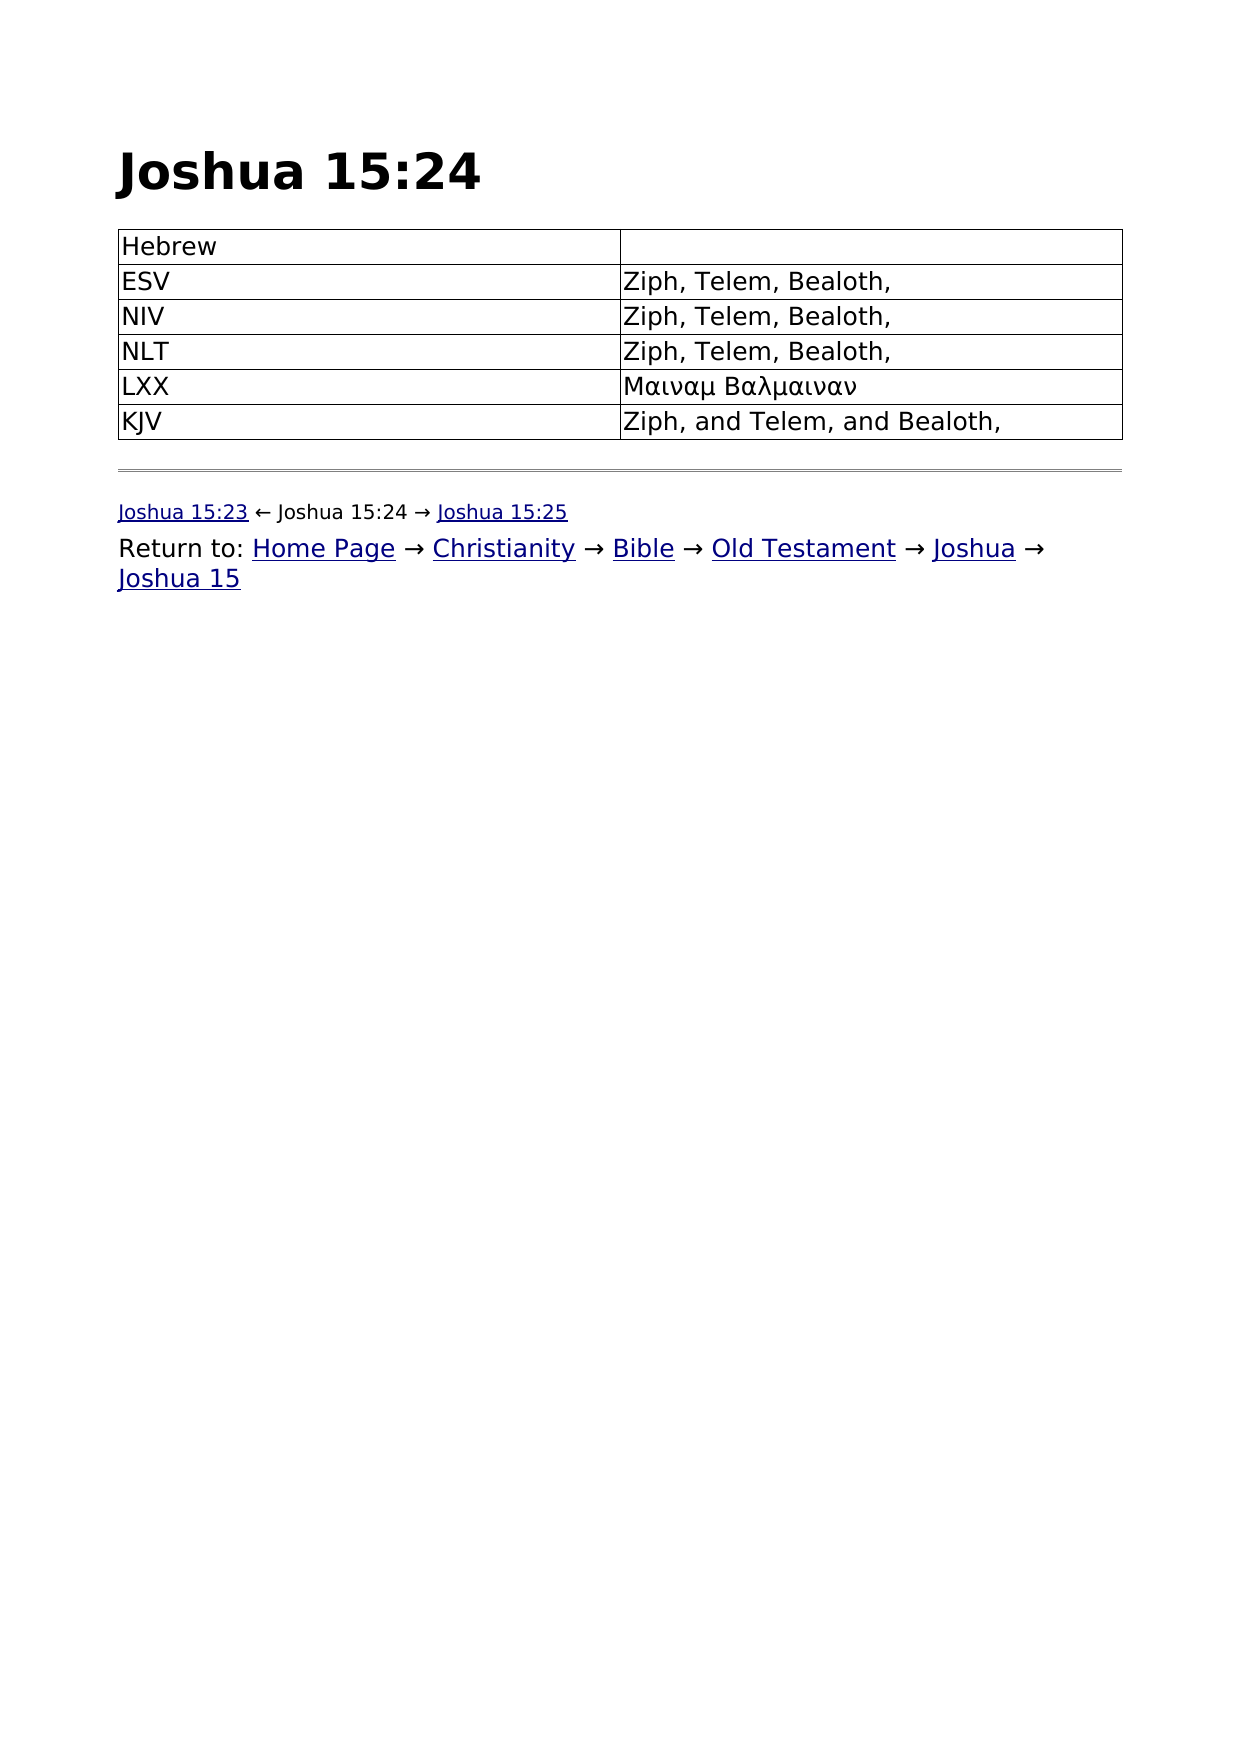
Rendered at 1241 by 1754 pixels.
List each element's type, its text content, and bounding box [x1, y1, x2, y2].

table_cell Ziph, and Telem, and Bealoth, [621, 405, 1122, 439]
subtitle Joshua 15:24 [118, 143, 1122, 201]
table_cell Μαιναμ Βαλμαιναν [621, 370, 1122, 404]
table_cell KJV [119, 405, 620, 439]
table_cell NLT [119, 335, 620, 369]
table_cell Ziph, Telem, Bealoth, [621, 335, 1122, 369]
table_header Hebrew [119, 230, 620, 264]
table_cell LXX [119, 370, 620, 404]
table_cell Ziph, Telem, Bealoth, [621, 300, 1122, 334]
table_cell ESV [119, 265, 620, 299]
text Joshua 15:23 ← Joshua 15:24 → Joshua 15:25 [118, 501, 1122, 534]
table_cell NIV [119, 300, 620, 334]
table_header [621, 230, 1122, 264]
text Return to: Home Page → Christianity → Bible → Old Testament → Joshua → Joshua 15 [118, 534, 1122, 593]
table_cell Ziph, Telem, Bealoth, [621, 265, 1122, 299]
